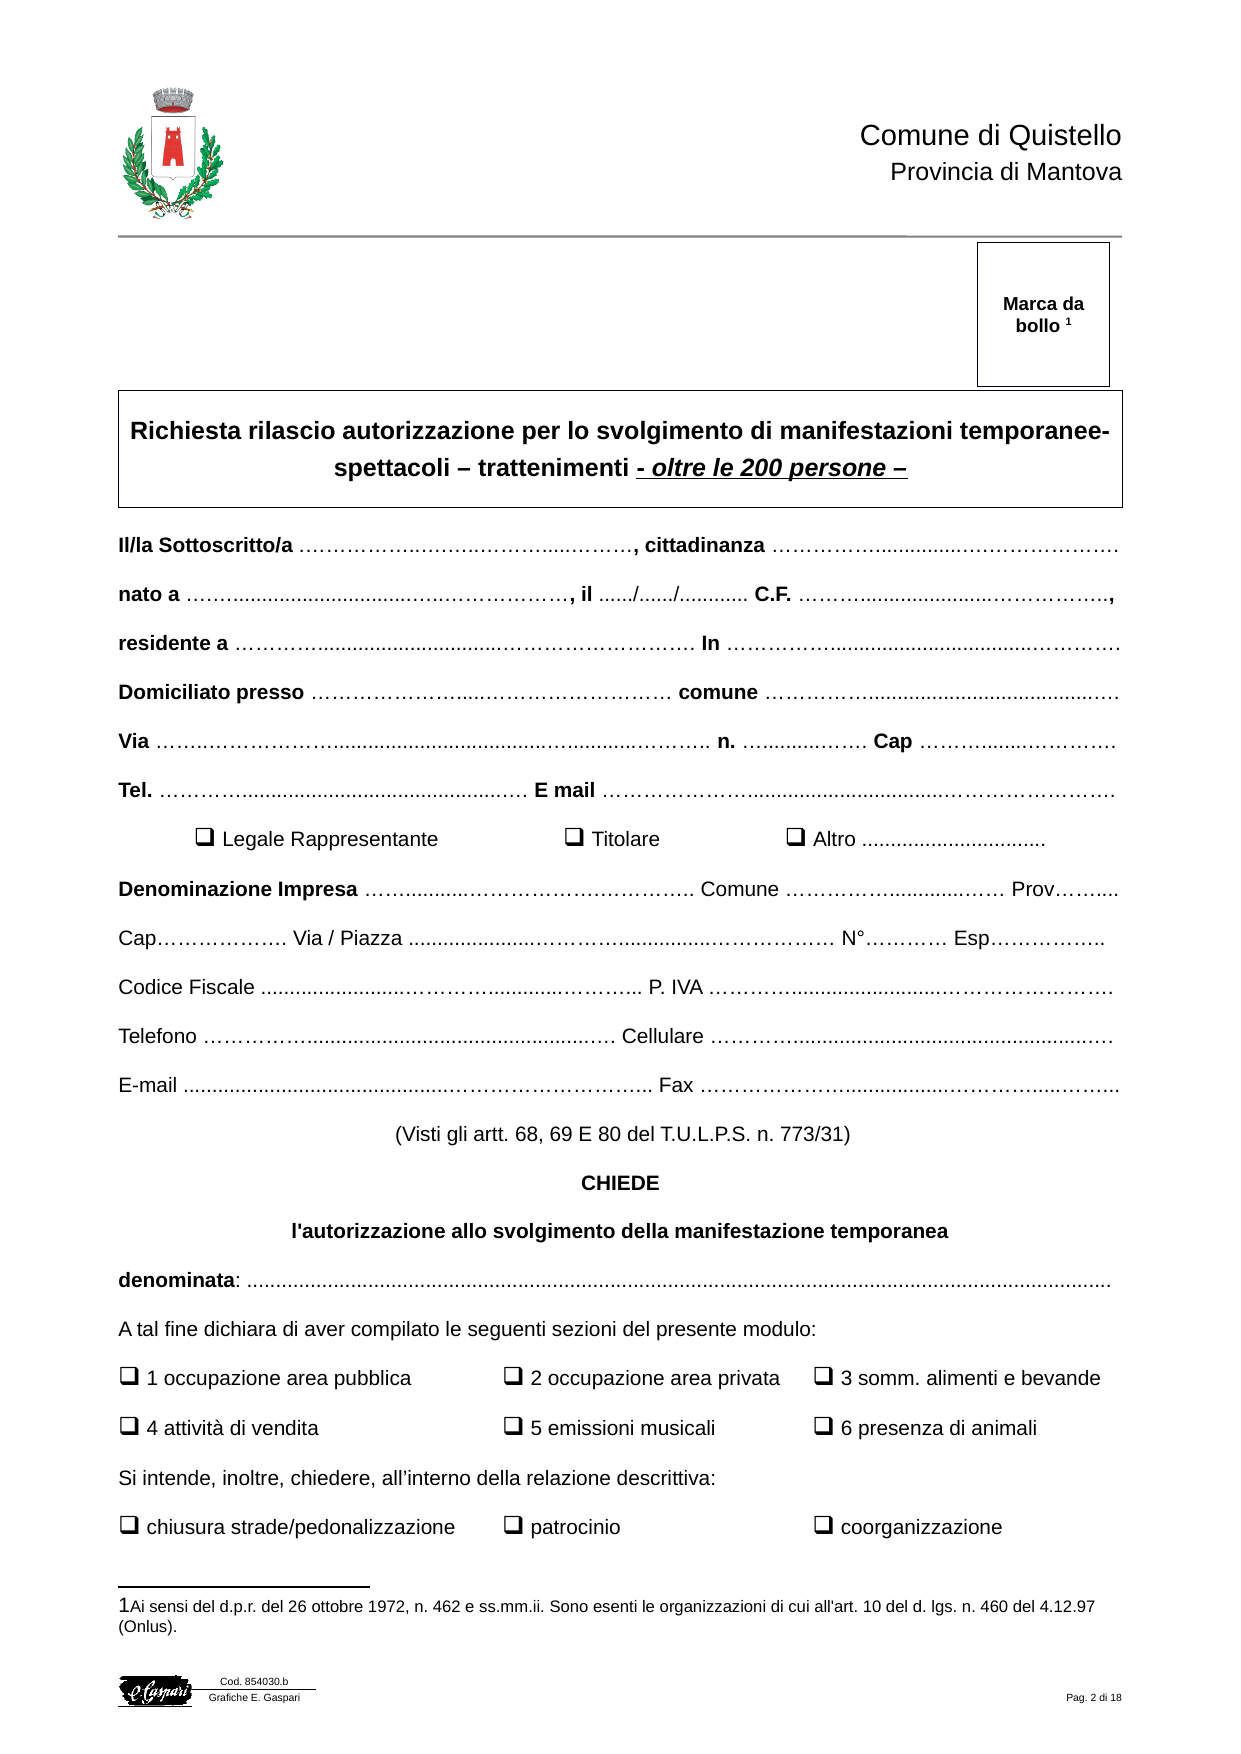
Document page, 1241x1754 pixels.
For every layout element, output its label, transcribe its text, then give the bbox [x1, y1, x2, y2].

text A tal fine dichiara di aver compilato le seguenti sezioni del presente modulo: [118, 1317, 1122, 1341]
text nato a ….…...............................…..………………, il ....../....../............ C.F. ……….......................…………….., [118, 582, 1122, 606]
text  chiusura strade/pedonalizzazione  patrocinio  coorganizzazione [118, 1515, 1122, 1540]
text  4 attività di vendita  5 emissioni musicali  6 presenza di animali [118, 1416, 1122, 1441]
text Denominazione Impresa ……...........……………….………….. Comune …………….............…… Prov…….... [118, 877, 1122, 901]
table_header Richiesta rilascio autorizzazione per lo svolgimento di manifestazioni temporanee- spettacoli – trattenimenti - oltre le 200 persone – [119, 391, 1122, 507]
text  Legale Rappresentante  Titolare  Altro ................................ [118, 827, 1122, 852]
picture [122, 87, 224, 219]
picture [118, 1674, 192, 1706]
text denominata: ...................................................................................................................................................... [118, 1268, 1122, 1292]
text Provincia di Mantova [224, 157, 1122, 185]
text Si intende, inoltre, chiedere, all’interno della relazione descrittiva: [118, 1466, 1122, 1490]
text l'autorizzazione allo svolgimento della manifestazione temporanea [118, 1219, 1122, 1243]
text residente a …………................................………………………. In ……………...................................…………. [118, 631, 1122, 655]
text Telefono …………….................................................…. Cellulare …………...................................................…. [118, 1023, 1122, 1047]
text Domiciliato presso ………………….....……………………… comune …………….......................................…. [118, 680, 1122, 704]
text E-mail ..............................................………………………... Fax …………………..................………….....……... [118, 1072, 1122, 1096]
table_header Marca da bollo [978, 243, 1109, 386]
text (Visti gli artt. 68, 69 E 80 del T.U.L.P.S. n. 773/31) [118, 1121, 1122, 1145]
text  1 occupazione area pubblica  2 occupazione area privata  3 somm. alimenti e bevande [118, 1366, 1122, 1391]
text Il/la Sottoscritto/a .……………..….…..……….....………, cittadinanza ……………...............….………………. [118, 533, 1122, 557]
text CHIEDE [118, 1170, 1122, 1194]
text Cap………………. Via / Piazza ......................…………................……………… N°………… Esp…………….. [118, 926, 1122, 949]
text Tel. ………….............................................…. E mail …………………..................................……………………. [118, 778, 1122, 802]
text Comune di Quistello [224, 118, 1122, 152]
text Via ……..……………….....................................…............……….. n. …..........……. Cap ………........…………. [118, 729, 1122, 753]
text Codice Fiscale .........................………….............………... P. IVA …………..........................……………………. [118, 974, 1122, 998]
